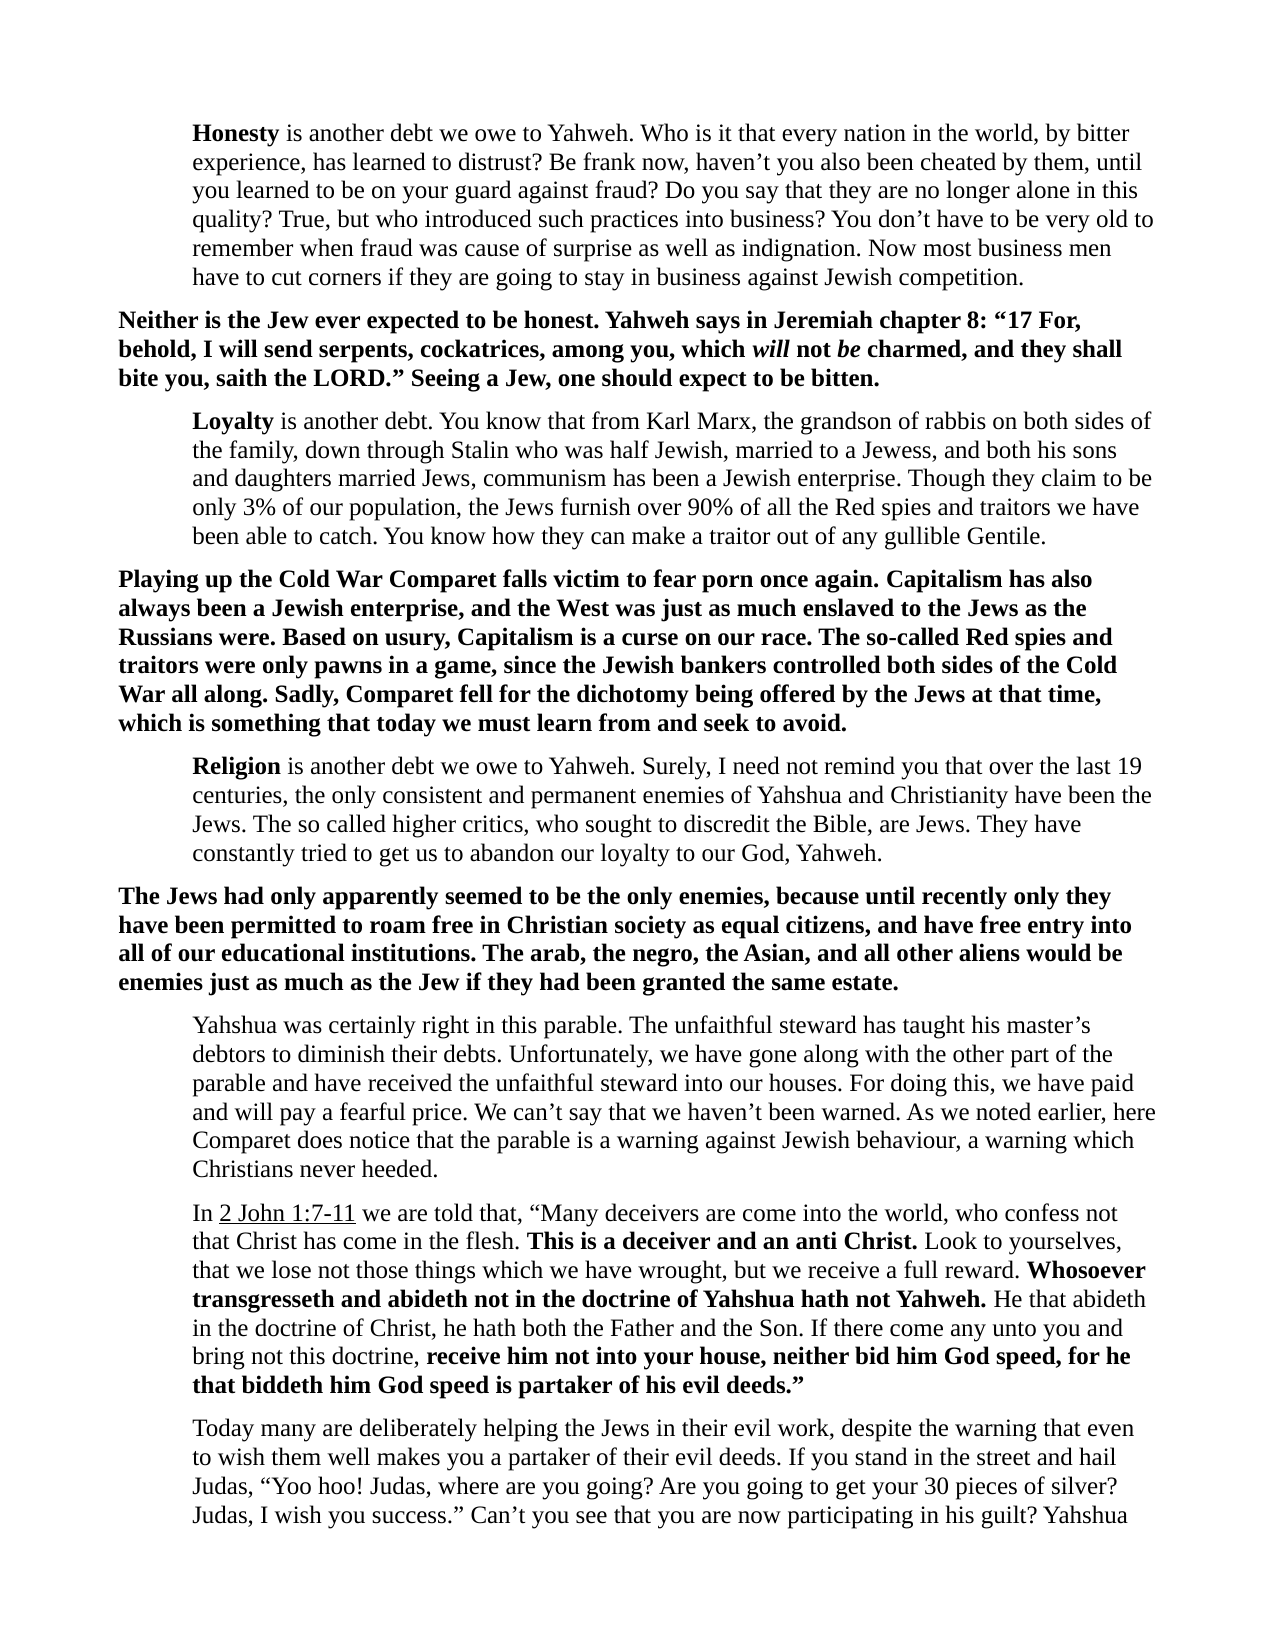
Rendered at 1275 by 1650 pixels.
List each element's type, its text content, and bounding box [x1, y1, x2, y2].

text The Jews had only apparently seemed to be the only enemies, because until recently only they have been permitted to roam free in Christian society as equal citizens, and have free entry into all of our educational institutions. The arab, the negro, the Asian, and all other aliens would be enemies just as much as the Jew if they had been granted the same estate. [118, 881, 1157, 996]
text Religion is another debt we owe to Yahweh. Surely, I need not remind you that over the last 19 centuries, the only consistent and permanent enemies of Yahshua and Christianity have been the Jews. The so called higher critics, who sought to discredit the Bible, are Jews. They have constantly tried to get us to abandon our loyalty to our God, Yahweh. [192, 751, 1157, 866]
text Neither is the Jew ever expected to be honest. Yahweh says in Jeremiah chapter 8: “17 For, behold, I will send serpents, cockatrices, among you, which will not be charmed, and they shall bite you, saith the LORD.” Seeing a Jew, one should expect to be bitten. [118, 305, 1157, 391]
text Loyalty is another debt. You know that from Karl Marx, the grandson of rabbis on both sides of the family, down through Stalin who was half Jewish, married to a Jewess, and both his sons and daughters married Jews, communism has been a Jewish enterprise. Though they claim to be only 3% of our population, the Jews furnish over 90% of all the Red spies and traitors we have been able to catch. You know how they can make a traitor out of any gullible Gentile. [192, 406, 1157, 550]
text Yahshua was certainly right in this parable. The unfaithful steward has taught his master’s debtors to diminish their debts. Unfortunately, we have gone along with the other part of the parable and have received the unfaithful steward into our houses. For doing this, we have paid and will pay a fearful price. We can’t say that we haven’t been warned. As we noted earlier, here Comparet does notice that the parable is a warning against Jewish behaviour, a warning which Christians never heeded. [192, 1011, 1157, 1183]
text In 2 John 1:7-11 we are told that, “Many deceivers are come into the world, who confess not that Christ has come in the flesh. This is a deceiver and an anti Christ. Look to yourselves, that we lose not those things which we have wrought, but we receive a full reward. Whosoever transgresseth and abideth not in the doctrine of Yahshua hath not Yahweh. He that abideth in the doctrine of Christ, he hath both the Father and the Son. If there come any unto you and bring not this doctrine, receive him not into your house, neither bid him God speed, for he that biddeth him God speed is partaker of his evil deeds.” [192, 1198, 1157, 1399]
text Honesty is another debt we owe to Yahweh. Who is it that every nation in the world, by bitter experience, has learned to distrust? Be frank now, haven’t you also been cheated by them, until you learned to be on your guard against fraud? Do you say that they are no longer alone in this quality? True, but who introduced such practices into business? You don’t have to be very old to remember when fraud was cause of surprise as well as indignation. Now most business men have to cut corners if they are going to stay in business against Jewish competition. [192, 118, 1157, 291]
text Playing up the Cold War Comparet falls victim to fear porn once again. Capitalism has also always been a Jewish enterprise, and the West was just as much enslaved to the Jews as the Russians were. Based on usury, Capitalism is a curse on our race. The so-called Red spies and traitors were only pawns in a game, since the Jewish bankers controlled both sides of the Cold War all along. Sadly, Comparet fell for the dichotomy being offered by the Jews at that time, which is something that today we must learn from and seek to avoid. [118, 564, 1157, 737]
text Today many are deliberately helping the Jews in their evil work, despite the warning that even to wish them well makes you a partaker of their evil deeds. If you stand in the street and hail Judas, “Yoo hoo! Judas, where are you going? Are you going to get your 30 pieces of silver? Judas, I wish you success.” Can’t you see that you are now participating in his guilt? Yahshua [192, 1413, 1157, 1528]
